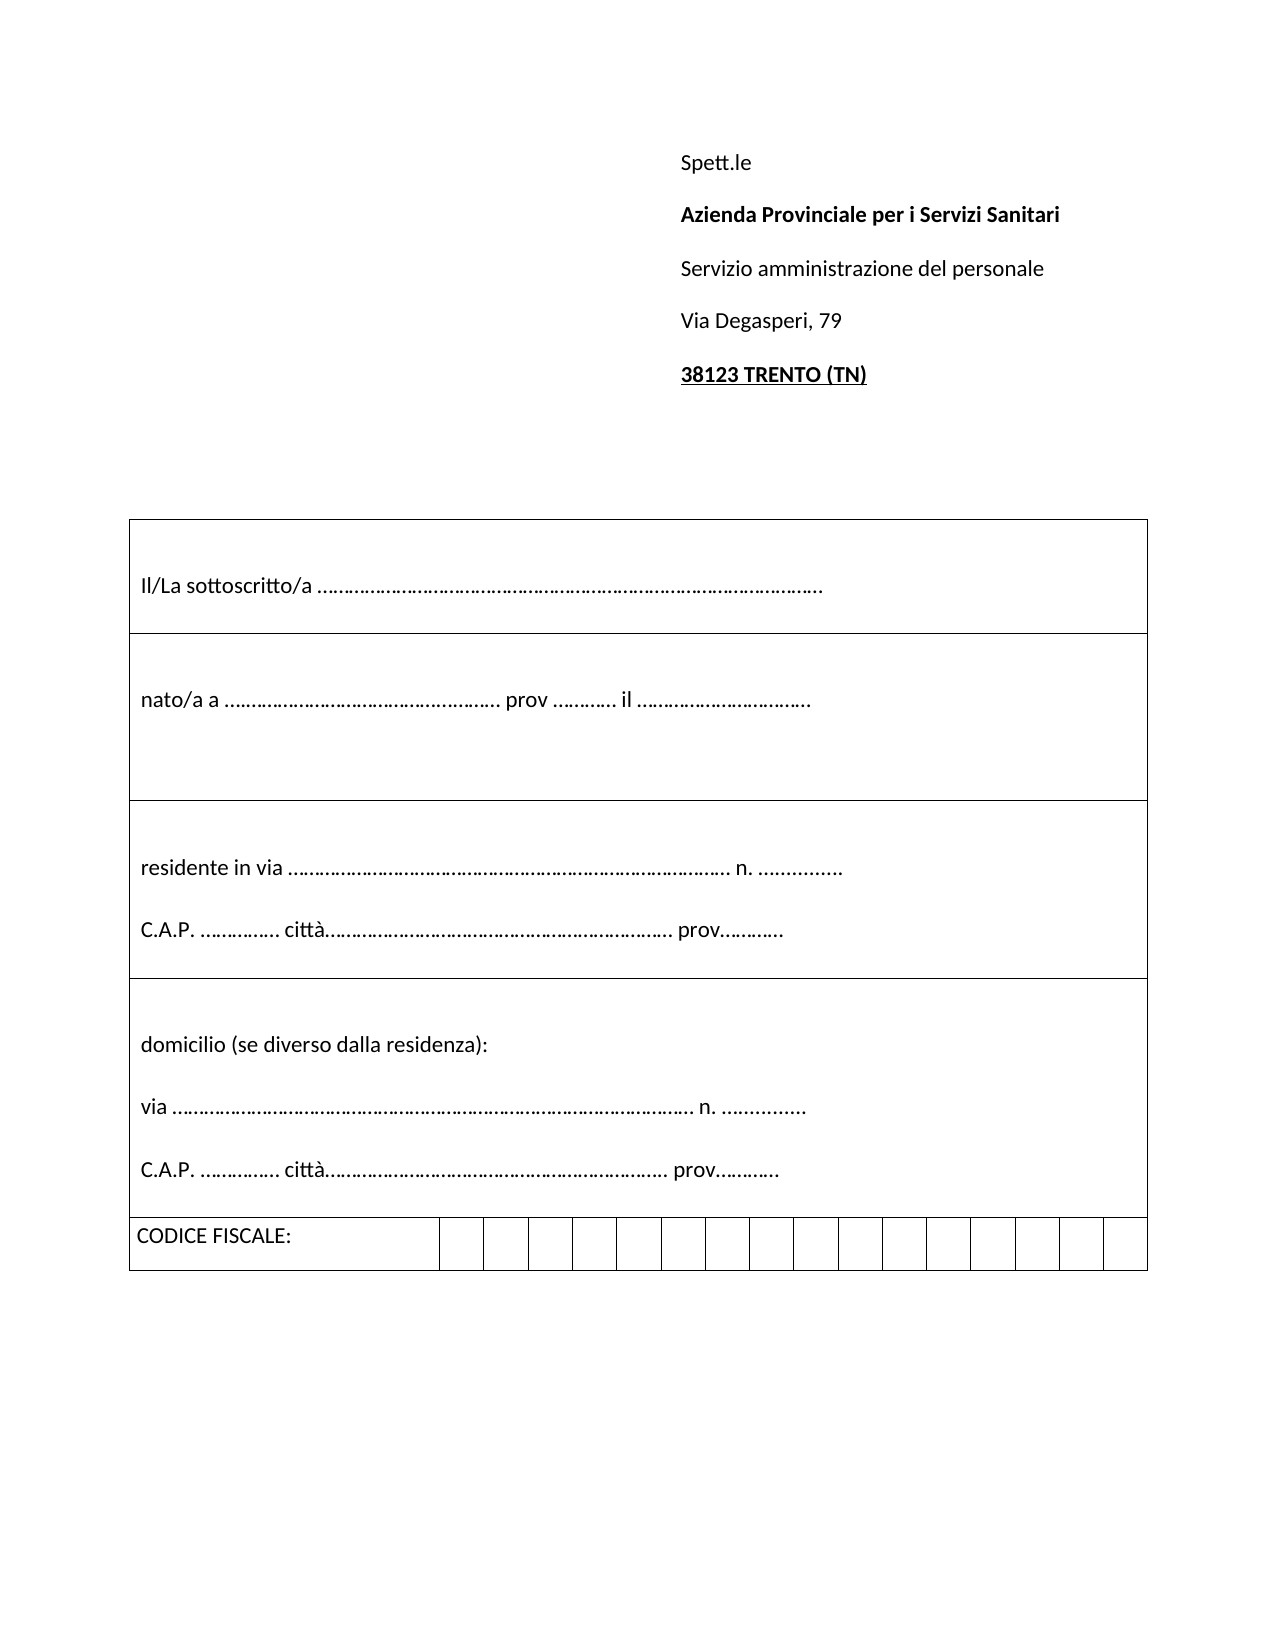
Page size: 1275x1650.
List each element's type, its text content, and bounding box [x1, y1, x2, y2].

table_cell [750, 1218, 793, 1270]
table_cell [1104, 1218, 1147, 1270]
table_cell CODICE FISCALE: [130, 1218, 439, 1270]
table_cell [440, 1218, 483, 1270]
table_cell [573, 1218, 616, 1270]
table_cell [971, 1218, 1015, 1270]
text Via Degasperi, 79 [681, 307, 1157, 335]
table_cell [794, 1218, 838, 1270]
table_cell [1060, 1218, 1103, 1270]
table_cell [839, 1218, 882, 1270]
table_cell [617, 1218, 661, 1270]
text Servizio amministrazione del personale [681, 254, 1157, 282]
text 38123 TRENTO (TN) [681, 360, 1157, 388]
text Spett.le [681, 148, 1157, 176]
table_cell residente in via ………………………………………………………………………… n. …............ C.A.P. …………… città………………………………………………………… prov………… [130, 801, 1147, 977]
table_cell [1016, 1218, 1059, 1270]
table_cell nato/a a ….………………………………...……… prov ………… il …………………………… [130, 634, 1147, 800]
table_cell [662, 1218, 705, 1270]
table_cell [484, 1218, 528, 1270]
table_cell [927, 1218, 970, 1270]
table_header Il/La sottoscritto/a …………………………………………………………………………………… [130, 520, 1147, 633]
table_cell [883, 1218, 926, 1270]
table_cell [706, 1218, 749, 1270]
table_cell [529, 1218, 572, 1270]
text Azienda Provinciale per i Servizi Sanitari [681, 201, 1165, 229]
table_cell domicilio (se diverso dalla residenza): via ……………………………………………………………………………………… n. …............ C.A.P. …………… città……………………………………………………….. prov………… [130, 979, 1147, 1217]
